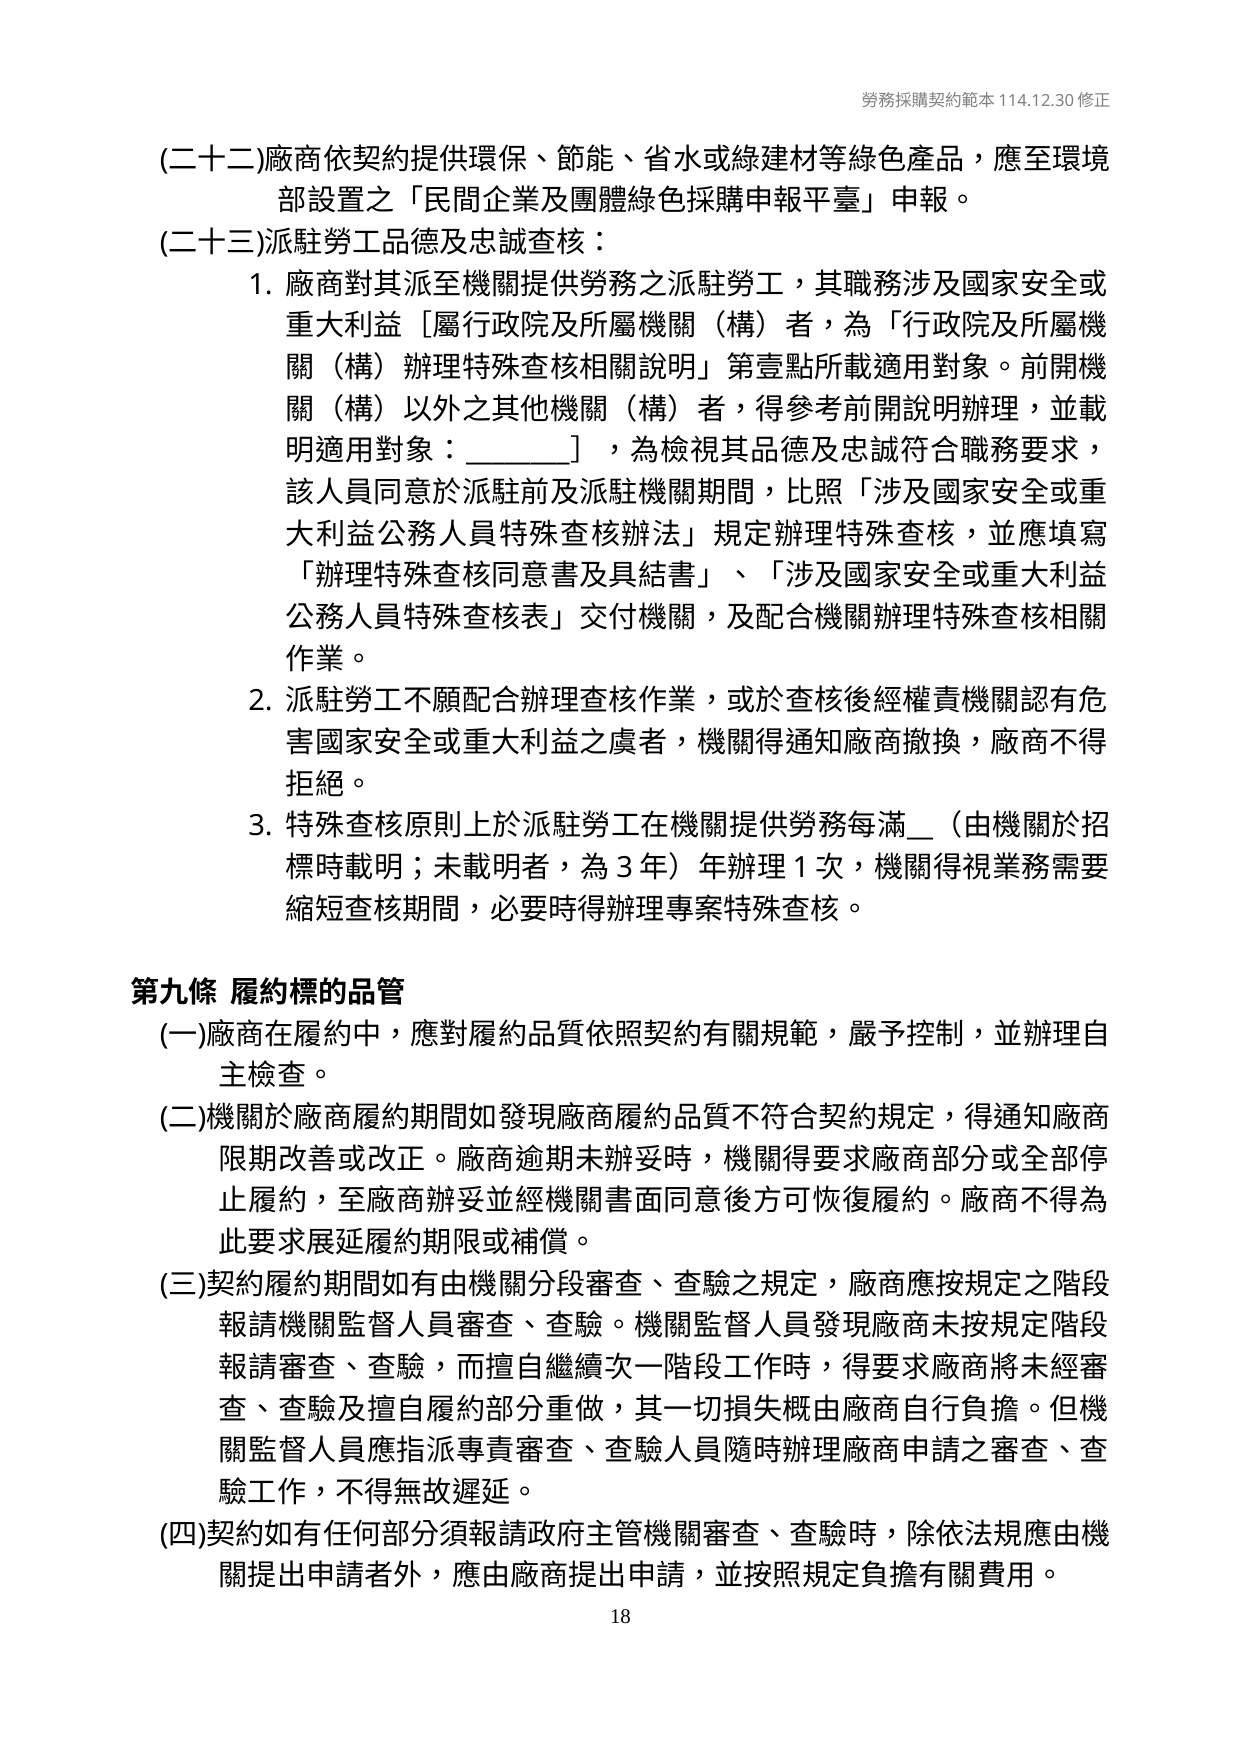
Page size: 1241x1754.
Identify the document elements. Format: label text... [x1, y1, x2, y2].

text (二十二)廠商依契約提供環保、節能、省水或綠建材等綠色產品，應至環境部設置之「民間企業及團體綠色採購申報平臺」申報。 [159, 136, 1110, 219]
list 廠商對其派至機關提供勞務之派駐勞工，其職務涉及國家安全或重大利益［屬行政院及所屬機關（構）者，為「行政院及所屬機關（構）辦理特殊查核相關說明」第壹點所載適用對象。前開機關（構）以外之其他機關（構）者，得參考前開說明辦理，並載明適用對象：________］，為檢視其品德及忠誠符合職務要求，該人員同意於派駐前及派駐機關期間，比照「涉及國家安全或重大利益公務人員特殊查核辦法」規定辦理特殊查核，並應填寫「辦理特殊查核同意書及具結書」、「涉及國家安全或重大利益公務人員特殊查核表」交付機關，及配合機關辦理特殊查核相關作業。 [248, 261, 1110, 677]
text (二十三)派駐勞工品德及忠誠查核： [159, 219, 1110, 261]
text (四)契約如有任何部分須報請政府主管機關審查、查驗時，除依法規應由機關提出申請者外，應由廠商提出申請，並按照規定負擔有關費用。 [159, 1511, 1110, 1594]
list 特殊查核原則上於派駐勞工在機關提供勞務每滿__（由機關於招標時載明；未載明者，為3年）年辦理1次，機關得視業務需要縮短查核期間，必要時得辦理專案特殊查核。 [248, 802, 1110, 927]
text (三)契約履約期間如有由機關分段審查、查驗之規定，廠商應按規定之階段報請機關監督人員審查、查驗。機關監督人員發現廠商未按規定階段報請審查、查驗，而擅自繼續次一階段工作時，得要求廠商將未經審查、查驗及擅自履約部分重做，其一切損失概由廠商自行負擔。但機關監督人員應指派專責審查、查驗人員隨時辦理廠商申請之審查、查驗工作，不得無故遲延。 [159, 1261, 1110, 1511]
text (一)廠商在履約中，應對履約品質依照契約有關規範，嚴予控制，並辦理自主檢查。 [159, 1011, 1110, 1094]
text 第九條 履約標的品管 [130, 969, 1110, 1011]
text (二)機關於廠商履約期間如發現廠商履約品質不符合契約規定，得通知廠商限期改善或改正。廠商逾期未辦妥時，機關得要求廠商部分或全部停止履約，至廠商辦妥並經機關書面同意後方可恢復履約。廠商不得為此要求展延履約期限或補償。 [159, 1094, 1110, 1261]
list 派駐勞工不願配合辦理查核作業，或於查核後經權責機關認有危害國家安全或重大利益之虞者，機關得通知廠商撤換，廠商不得拒絕。 [248, 677, 1110, 802]
